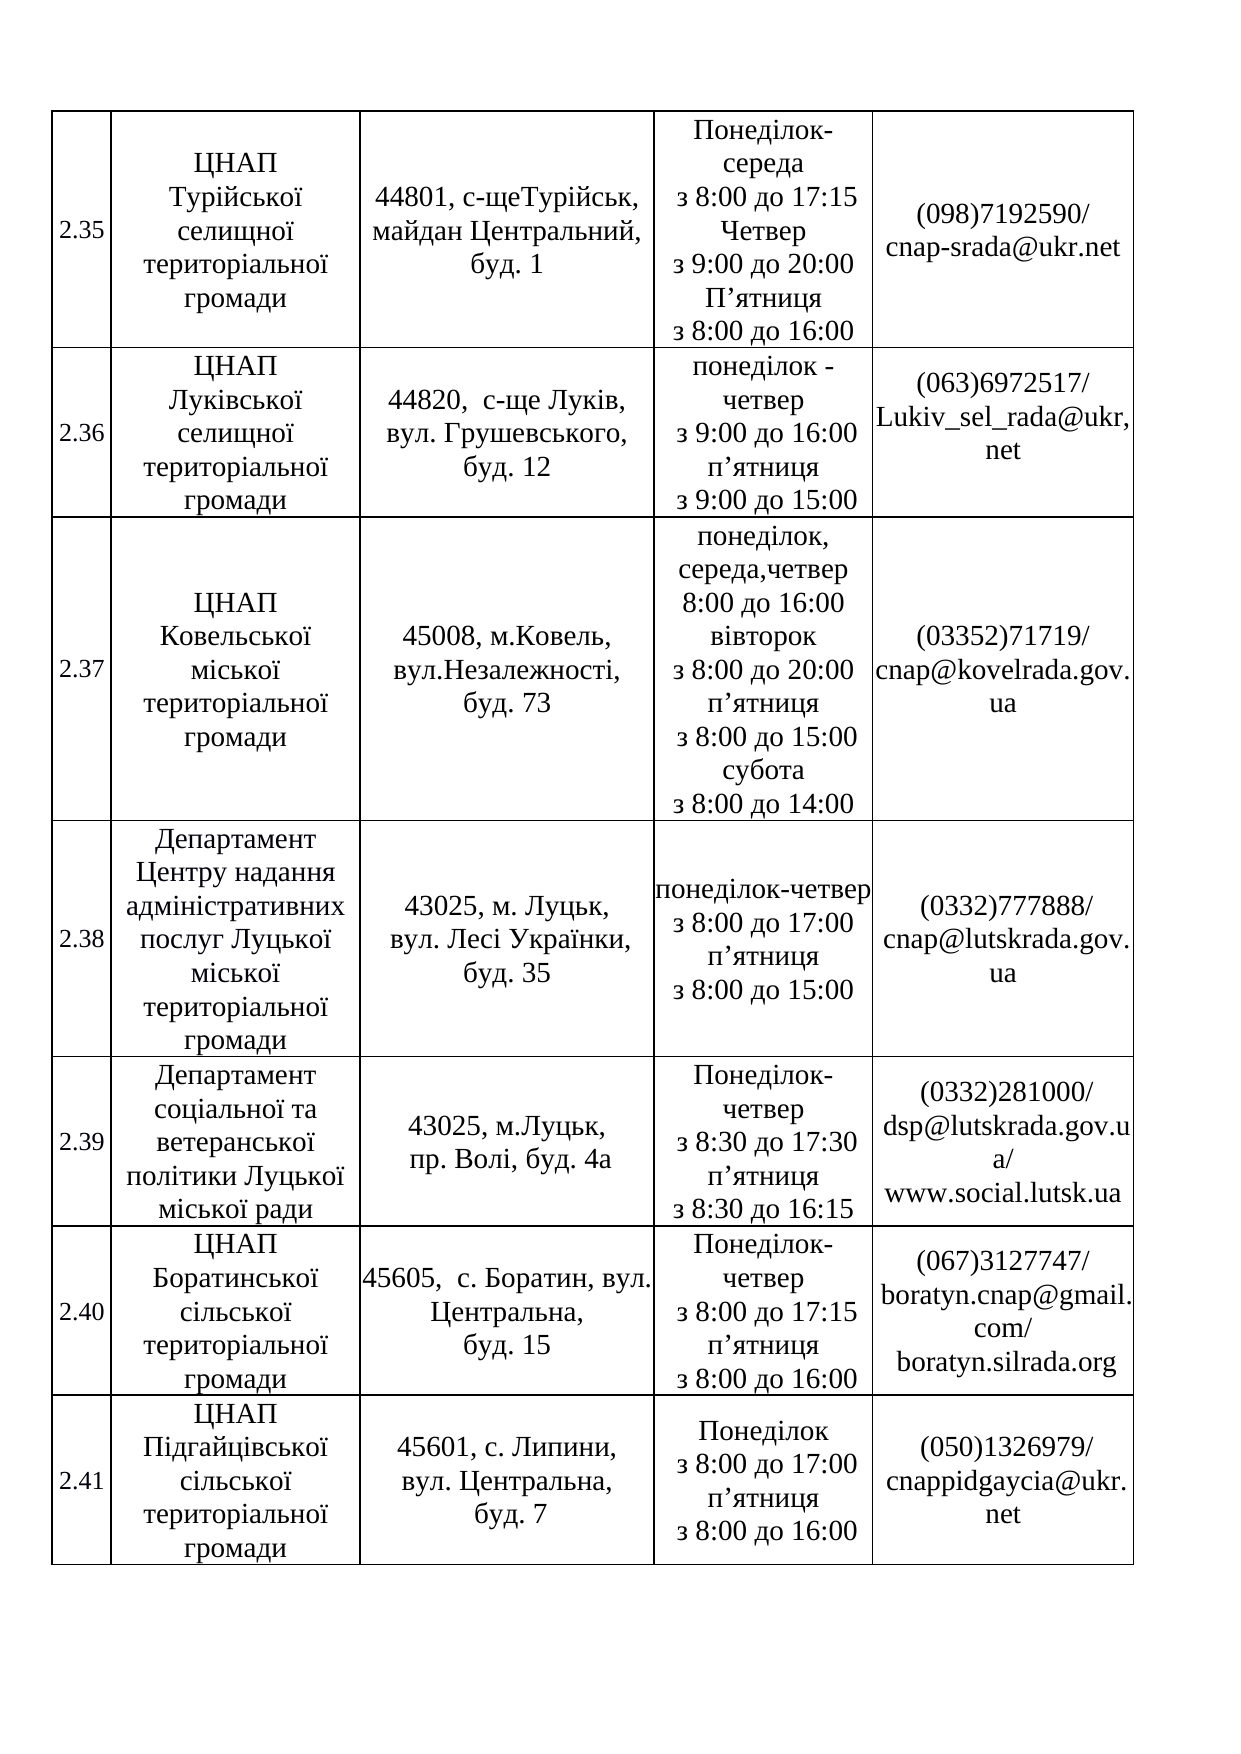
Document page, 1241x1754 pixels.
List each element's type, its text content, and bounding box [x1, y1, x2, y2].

table_cell 45601, с. Липини, вул. Центральна, буд. 7 [361, 1396, 653, 1564]
table_cell ЦНАП Турійської селищної територіальної громади [112, 112, 359, 347]
table_cell (0332)281000/ dsp@lutskrada.gov.ua/ www.social.lutsk.ua [873, 1057, 1133, 1225]
table_cell Департамент Центру надання адміністративних послуг Луцької міської територіальної громади [112, 821, 359, 1056]
table_cell ЦНАП Підгайцівської сільської територіальної громади [112, 1396, 359, 1564]
table_cell 44801, с-щеТурійськ, майдан Центральний, буд. 1 [361, 112, 653, 347]
table_cell Понеділок-четвер з 8:00 до 17:15 п’ятниця з 8:00 до 16:00 [655, 1227, 872, 1394]
table_cell 43025, м. Луцьк, вул. Лесі Українки, буд. 35 [361, 821, 653, 1056]
table_cell 45605, с. Боратин, вул. Центральна, буд. 15 [361, 1227, 653, 1394]
table_cell 2.36 [53, 348, 110, 516]
table_cell Понеділок з 8:00 до 17:00 п’ятниця з 8:00 до 16:00 [655, 1396, 872, 1564]
table_cell Департамент соціальної та ветеранської політики Луцької міської ради [112, 1057, 359, 1225]
table_cell (063)6972517/ Lukiv_sel_rada@ukr,net [873, 348, 1133, 516]
table_cell 2.41 [53, 1396, 110, 1564]
table_cell 2.37 [53, 518, 110, 819]
table_cell 45008, м.Ковель, вул.Незалежності, буд. 73 [361, 518, 653, 819]
table_cell 44820, с-ще Луків, вул. Грушевського, буд. 12 [361, 348, 653, 516]
table_cell (067)3127747/ boratyn.cnap@gmail. com/ boratyn.silrada.org [873, 1227, 1133, 1394]
table_cell понеділок - четвер з 9:00 до 16:00 п’ятниця з 9:00 до 15:00 [655, 348, 872, 516]
table_cell 2.40 [53, 1227, 110, 1394]
table_cell (050)1326979/ cnappidgaycia@ukr.net [873, 1396, 1133, 1564]
table_cell 2.38 [53, 821, 110, 1056]
table_cell понеділок-четвер з 8:00 до 17:00 п’ятниця з 8:00 до 15:00 [655, 821, 872, 1056]
table_cell Понеділок-середа з 8:00 до 17:15 Четвер з 9:00 до 20:00 П’ятниця з 8:00 до 16:00 [655, 112, 872, 347]
table_cell ЦНАП Боратинської сільської територіальної громади [112, 1227, 359, 1394]
table_cell 2.39 [53, 1057, 110, 1225]
table_cell (0332)777888/ cnap@lutskrada.gov.ua [873, 821, 1133, 1056]
table_cell ЦНАП Луківської селищної територіальної громади [112, 348, 359, 516]
table_cell (03352)71719/ cnap@kovelrada.gov.ua [873, 518, 1133, 819]
table_cell понеділок, середа,четвер 8:00 до 16:00 вівторок з 8:00 до 20:00 п’ятниця з 8:00 до 15:00 субота з 8:00 до 14:00 [655, 518, 872, 819]
table_cell Понеділок-четвер з 8:30 до 17:30 п’ятниця з 8:30 до 16:15 [655, 1057, 872, 1225]
table_cell ЦНАП Ковельської міської територіальної громади [112, 518, 359, 819]
table_cell 2.35 [53, 112, 110, 347]
table_cell (098)7192590/ cnap-srada@ukr.net [873, 112, 1133, 347]
table_cell 43025, м.Луцьк, пр. Волі, буд. 4а [361, 1057, 653, 1225]
